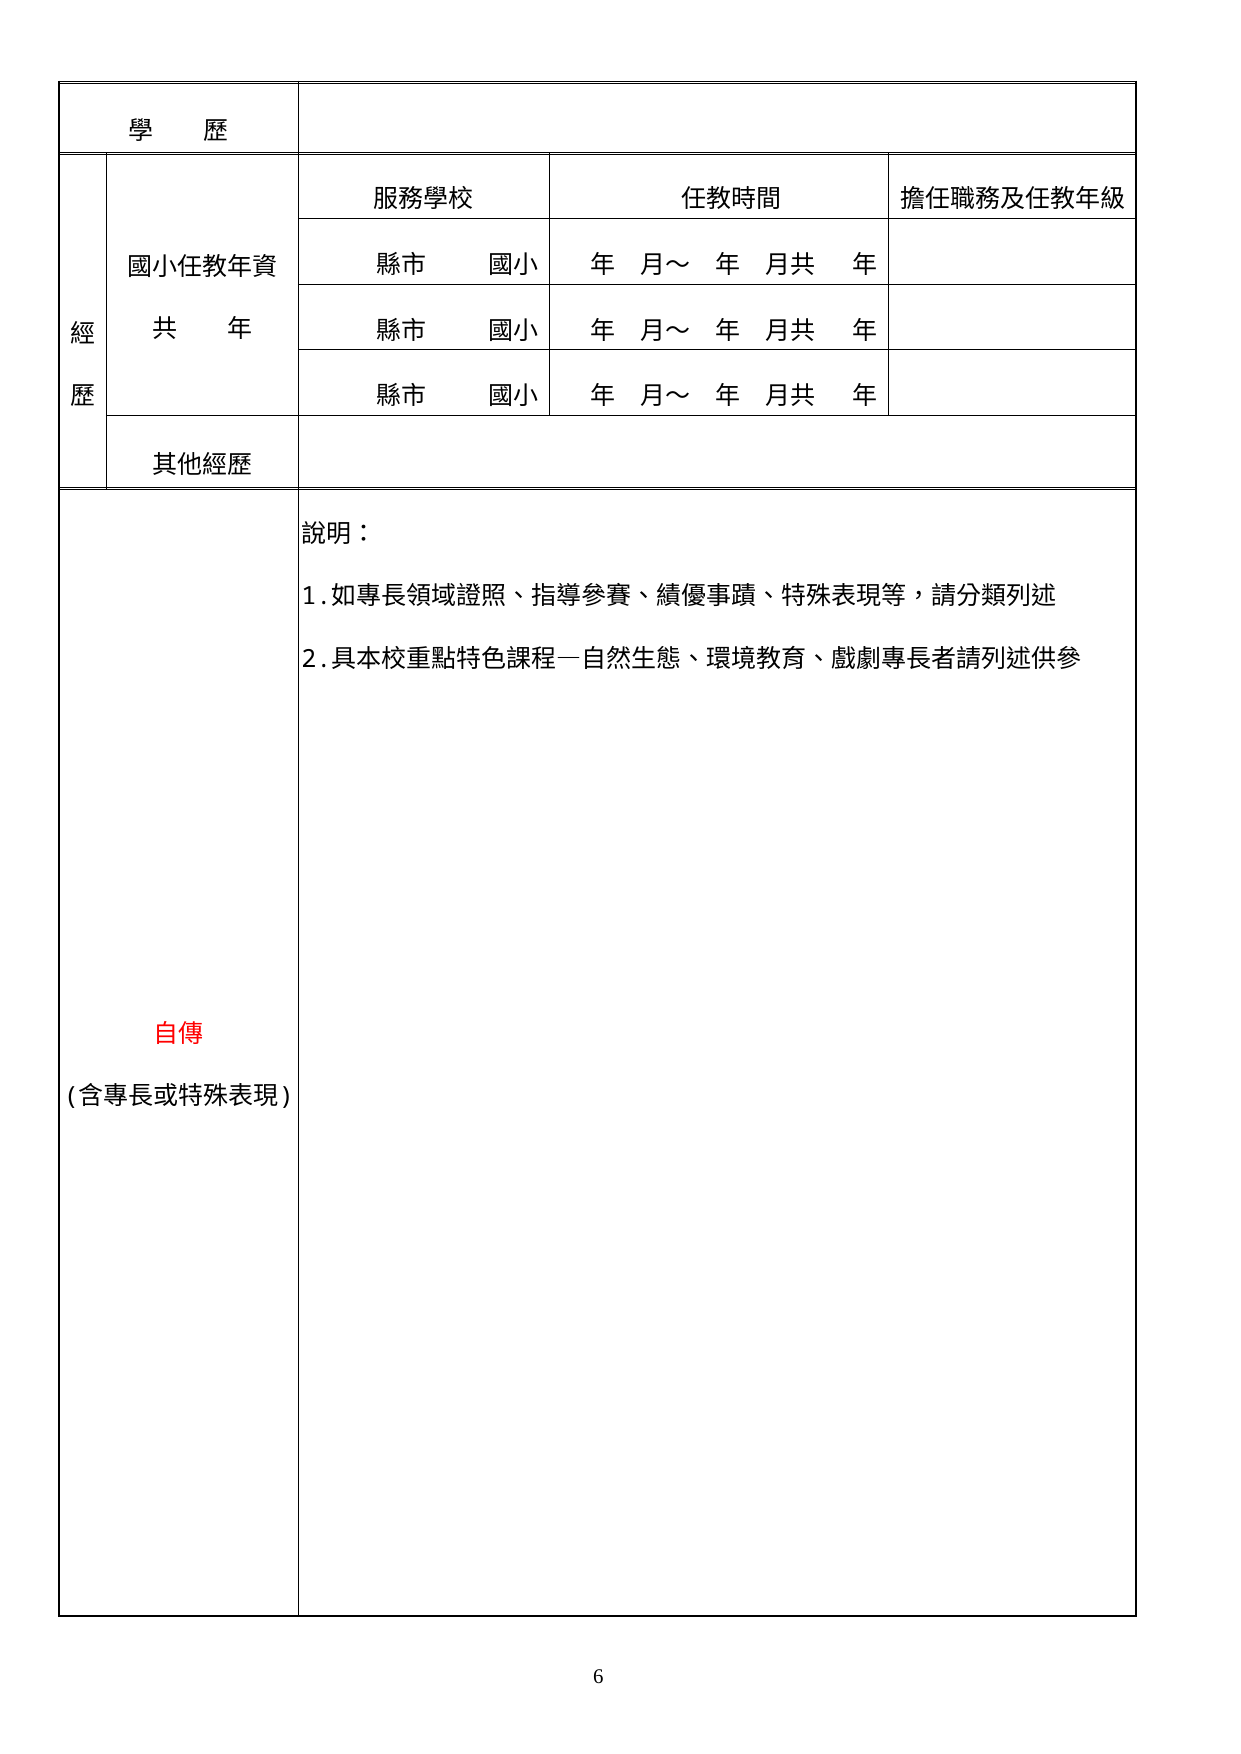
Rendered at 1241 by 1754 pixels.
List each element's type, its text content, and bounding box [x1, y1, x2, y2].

table_cell 縣市 國小 [299, 219, 549, 283]
table_cell 經 歷 [60, 155, 106, 487]
table_cell 說明： 1.如專長領域證照、指導參賽、績優事蹟、特殊表現等，請分類列述 2.具本校重點特色課程—自然生態、環境教育、戲劇專長者請列述供參 [299, 490, 1135, 1615]
table_cell 縣市 國小 [299, 285, 549, 349]
table_cell 年 月～ 年 月共 年 [550, 219, 888, 283]
table_cell 擔任職務及任教年級 [889, 155, 1135, 218]
table_cell 縣市 國小 [299, 350, 549, 415]
table_cell [889, 219, 1135, 283]
table_cell 其他經歷 [107, 416, 298, 487]
table_cell [299, 416, 1135, 487]
table_cell 服務學校 [299, 155, 549, 218]
table_cell 學 歷 [60, 84, 298, 152]
table_cell 國小任教年資 共 年 [107, 155, 298, 415]
table_cell [889, 285, 1135, 349]
table_cell 自傳 (含專長或特殊表現) [60, 490, 298, 1615]
table_cell [299, 84, 1135, 152]
table_cell [889, 350, 1135, 415]
table_cell 任教時間 [550, 155, 888, 218]
table_cell 年 月～ 年 月共 年 [550, 285, 888, 349]
table_cell 年 月～ 年 月共 年 [550, 350, 888, 415]
